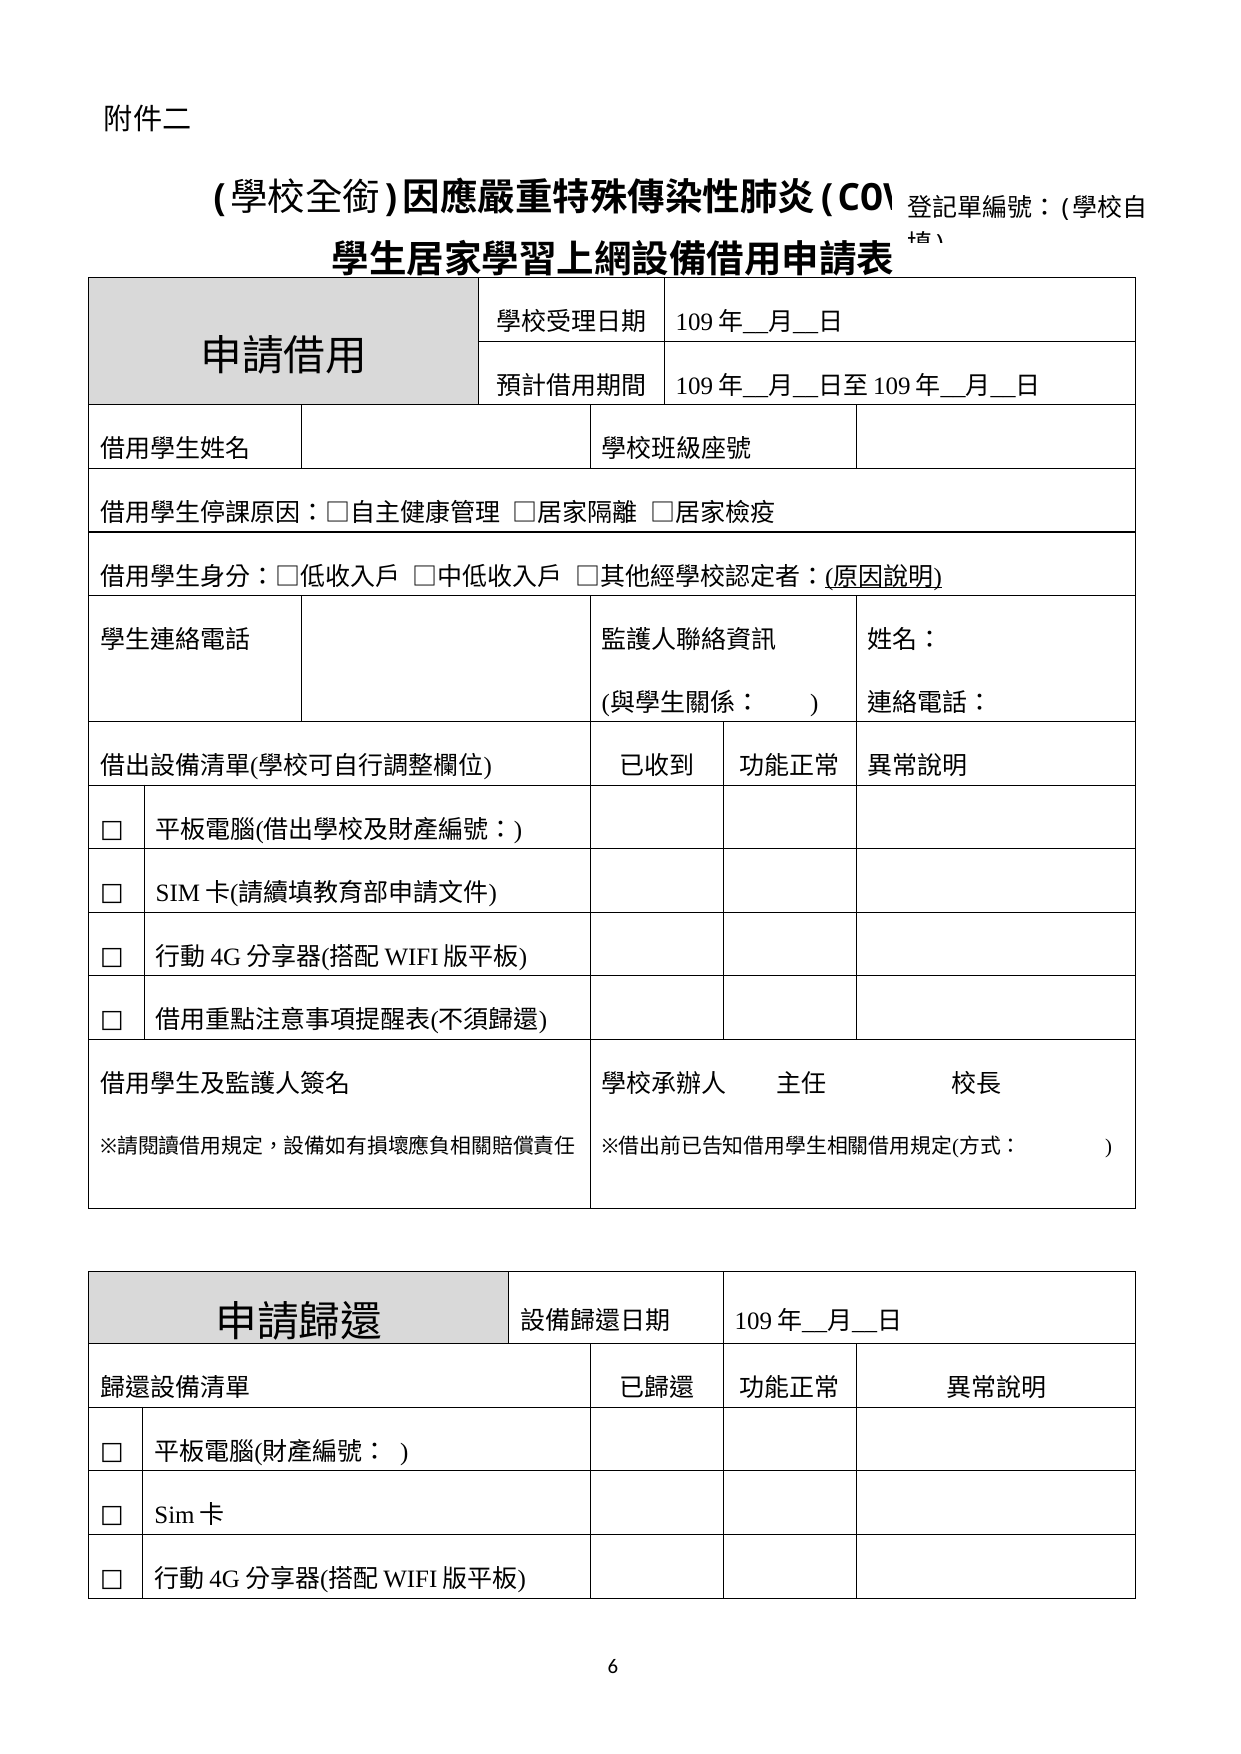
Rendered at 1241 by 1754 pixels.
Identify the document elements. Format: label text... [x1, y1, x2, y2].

table_cell 借出設備清單(學校可自行調整欄位) [89, 722, 590, 784]
table_cell 姓名： 連絡電話： [857, 596, 1135, 721]
table_cell 借用重點注意事項提醒表(不須歸還) [145, 976, 590, 1039]
table_cell [591, 1408, 723, 1470]
table_cell [857, 913, 1135, 975]
text 登記單編號：(學校自填) [907, 187, 1186, 242]
table_cell [302, 596, 590, 721]
table_cell □ [89, 913, 144, 975]
table_cell [591, 1471, 723, 1534]
table_header 109年__月__日 [724, 1272, 1135, 1343]
table_header 設備歸還日期 [509, 1272, 723, 1343]
table_cell [591, 976, 723, 1039]
table_cell [591, 849, 723, 912]
text 附件二 [104, 96, 237, 138]
table_cell □ [89, 1408, 142, 1470]
table_cell [857, 1408, 1135, 1470]
table_cell 學校承辦人 主任 校長 ※借出前已告知借用學生相關借用規定(方式： ) [591, 1040, 1135, 1208]
table_cell □ [89, 849, 144, 912]
table_cell [724, 849, 856, 912]
table_cell 借用學生姓名 [89, 405, 301, 468]
table_cell 異常說明 [857, 1344, 1135, 1407]
table_cell 功能正常 [724, 722, 856, 784]
table_header 109年__月__日 [665, 278, 1135, 341]
table_cell [724, 913, 856, 975]
table_cell 借用學生身分：□低收入戶 □中低收入戶 □其他經學校認定者：(原因說明) [89, 533, 1135, 595]
table_cell [591, 1535, 723, 1597]
table_cell 功能正常 [724, 1344, 856, 1407]
text (學校全銜)因應嚴重特殊傳染性肺炎(COVID-19) [89, 152, 1201, 250]
table_cell 已收到 [591, 722, 723, 784]
table_cell 已歸還 [591, 1344, 723, 1407]
table_header 學校受理日期 [479, 278, 664, 341]
table_header 申請借用 [89, 278, 478, 404]
table_cell 行動4G分享器(搭配WIFI版平板) [143, 1535, 590, 1597]
table_cell [724, 1535, 856, 1597]
text 學生居家學習上網設備借用申請表 [89, 215, 1137, 277]
table_cell 預計借用期間 [479, 342, 664, 404]
table_cell 行動4G分享器(搭配WIFI版平板) [145, 913, 590, 975]
table_cell [302, 405, 590, 468]
table_cell 109年__月__日至109年__月__日 [665, 342, 1135, 404]
table_cell [591, 913, 723, 975]
table_cell [724, 976, 856, 1039]
table_cell [857, 405, 1135, 468]
table_cell 異常說明 [857, 722, 1135, 784]
table_cell [857, 786, 1135, 848]
table_cell [724, 786, 856, 848]
table_cell 借用學生停課原因：□自主健康管理 □居家隔離 □居家檢疫 [89, 469, 1135, 531]
table_header 申請歸還 [89, 1272, 508, 1343]
table_cell [591, 786, 723, 848]
table_cell Sim卡 [143, 1471, 590, 1534]
table_cell [857, 1471, 1135, 1534]
table_cell 平板電腦(財產編號： ) [143, 1408, 590, 1470]
table_cell 平板電腦(借出學校及財產編號：) [145, 786, 590, 848]
table_cell [857, 849, 1135, 912]
table_cell [857, 1535, 1135, 1597]
table_cell [724, 1408, 856, 1470]
table_cell □ [89, 976, 144, 1039]
table_cell 學生連絡電話 [89, 596, 301, 721]
table_cell □ [89, 1471, 142, 1534]
table_cell 學校班級座號 [591, 405, 856, 468]
table_cell □ [89, 786, 144, 848]
table_cell 監護人聯絡資訊 (與學生關係： ) [591, 596, 856, 721]
table_cell [724, 1471, 856, 1534]
table_cell 借用學生及監護人簽名 ※請閱讀借用規定，設備如有損壞應負相關賠償責任 [89, 1040, 590, 1208]
table_cell 歸還設備清單 [89, 1344, 590, 1407]
table_cell SIM卡(請續填教育部申請文件) [145, 849, 590, 912]
table_cell [857, 976, 1135, 1039]
table_cell □ [89, 1535, 142, 1597]
